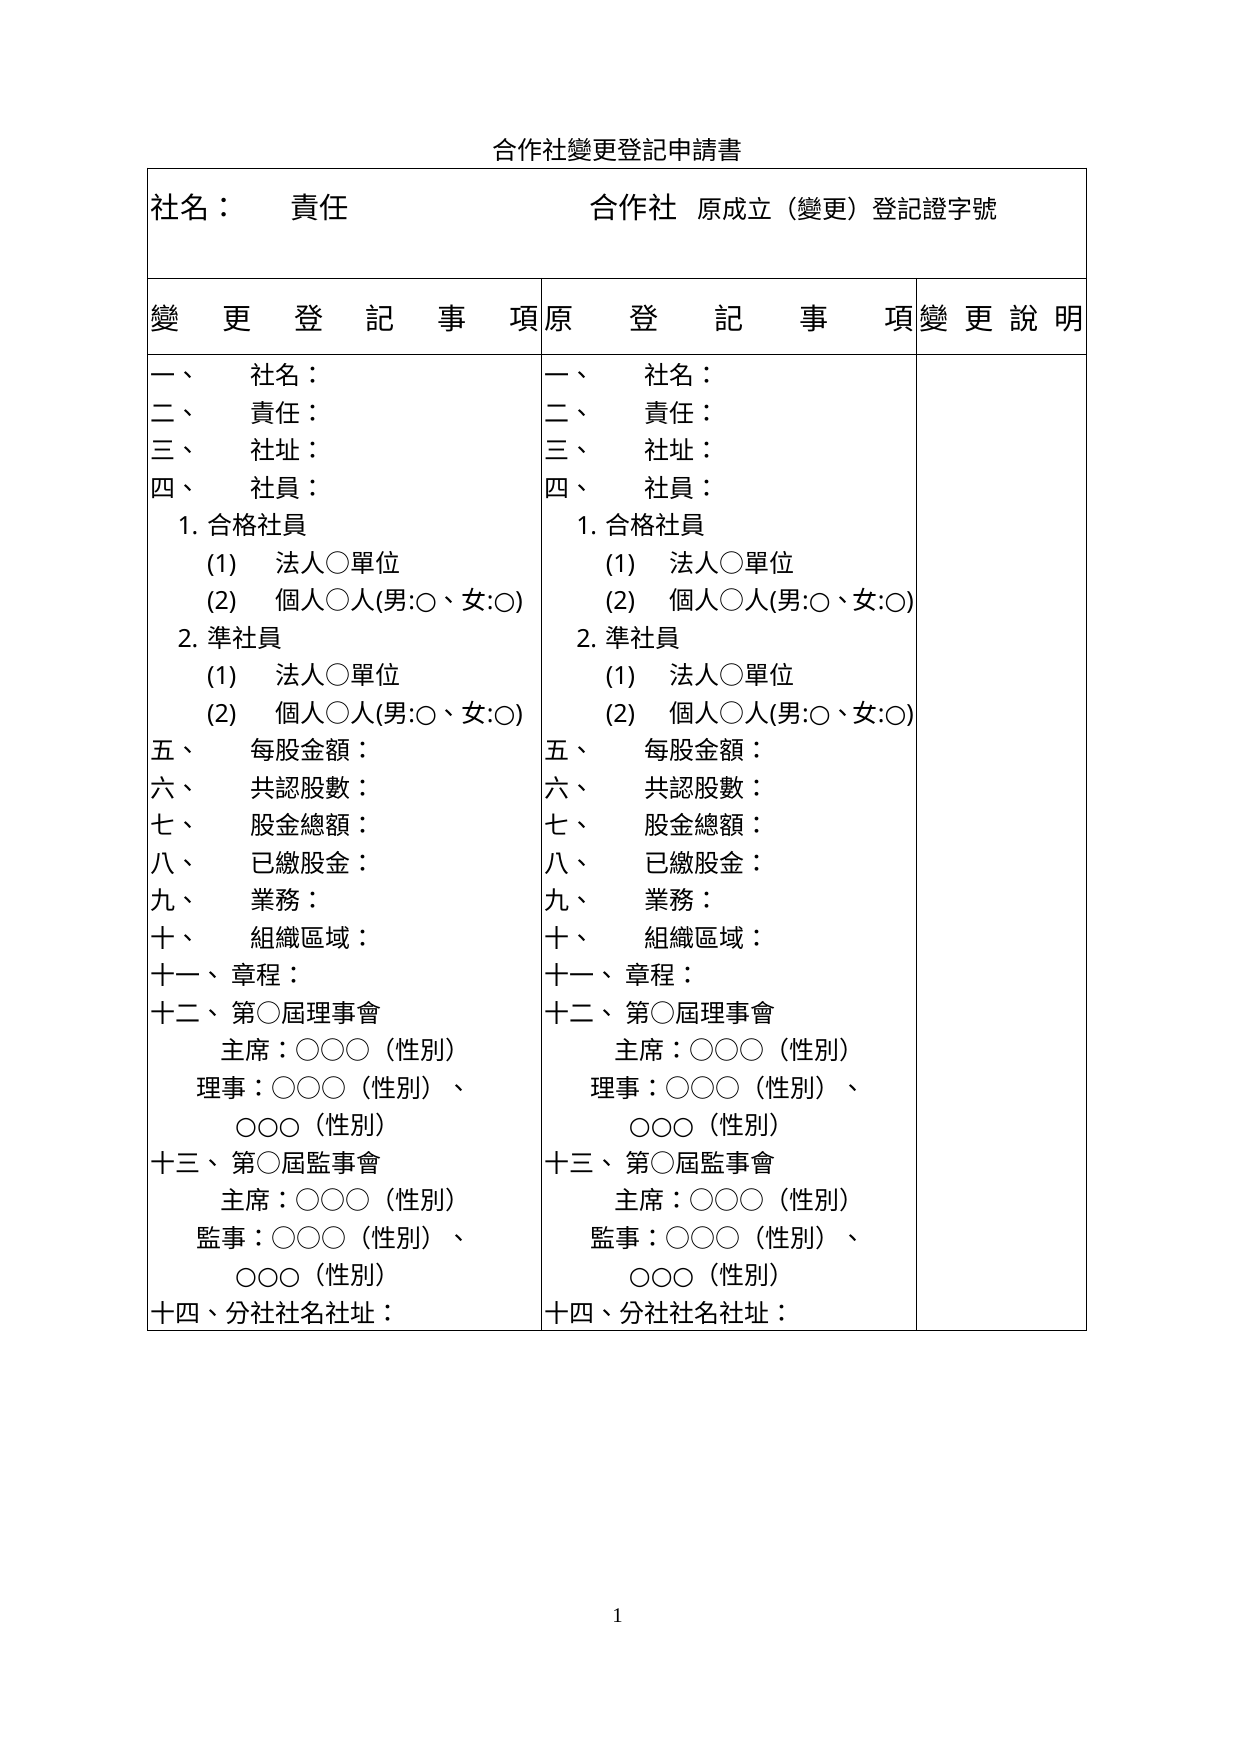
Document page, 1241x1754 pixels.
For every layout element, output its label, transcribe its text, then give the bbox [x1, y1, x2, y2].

table_cell 原登記事項 [542, 279, 916, 354]
table_cell 變更說明 [917, 279, 1086, 354]
table_cell 社名： 責任： 社址： 社員： 合格社員 法人○單位 個人○人(男:○、女:○) 準社員 法人○單位 個人○人(男:○、女:○) 每股金額： 共認股數： 股金總額： 已繳股金： 業務： 組織區域： 章程： 第○屆理事會 主席：○○○（性別） 理事：○○○（性別）、 ○○○（性別） 第○屆監事會 主席：○○○（性別） 監事：○○○（性別）、 ○○○（性別） 十四、分社社名社址： [542, 355, 916, 1330]
table_cell 社名： 責任： 社址： 社員： 合格社員 法人○單位 個人○人(男:○、女:○) 準社員 法人○單位 個人○人(男:○、女:○) 每股金額： 共認股數： 股金總額： 已繳股金： 業務： 組織區域： 章程： 第○屆理事會 主席：○○○（性別） 理事：○○○（性別）、 ○○○（性別） 第○屆監事會 主席：○○○（性別） 監事：○○○（性別）、 ○○○（性別） 十四、分社社名社址： [148, 355, 541, 1330]
text 合作社變更登記申請書 [148, 130, 1087, 167]
table_cell [917, 355, 1086, 1330]
table_header 社名： 責任 合作社 原成立（變更）登記證字號 [148, 169, 1086, 278]
table_cell 變更登記事項 [148, 279, 541, 354]
